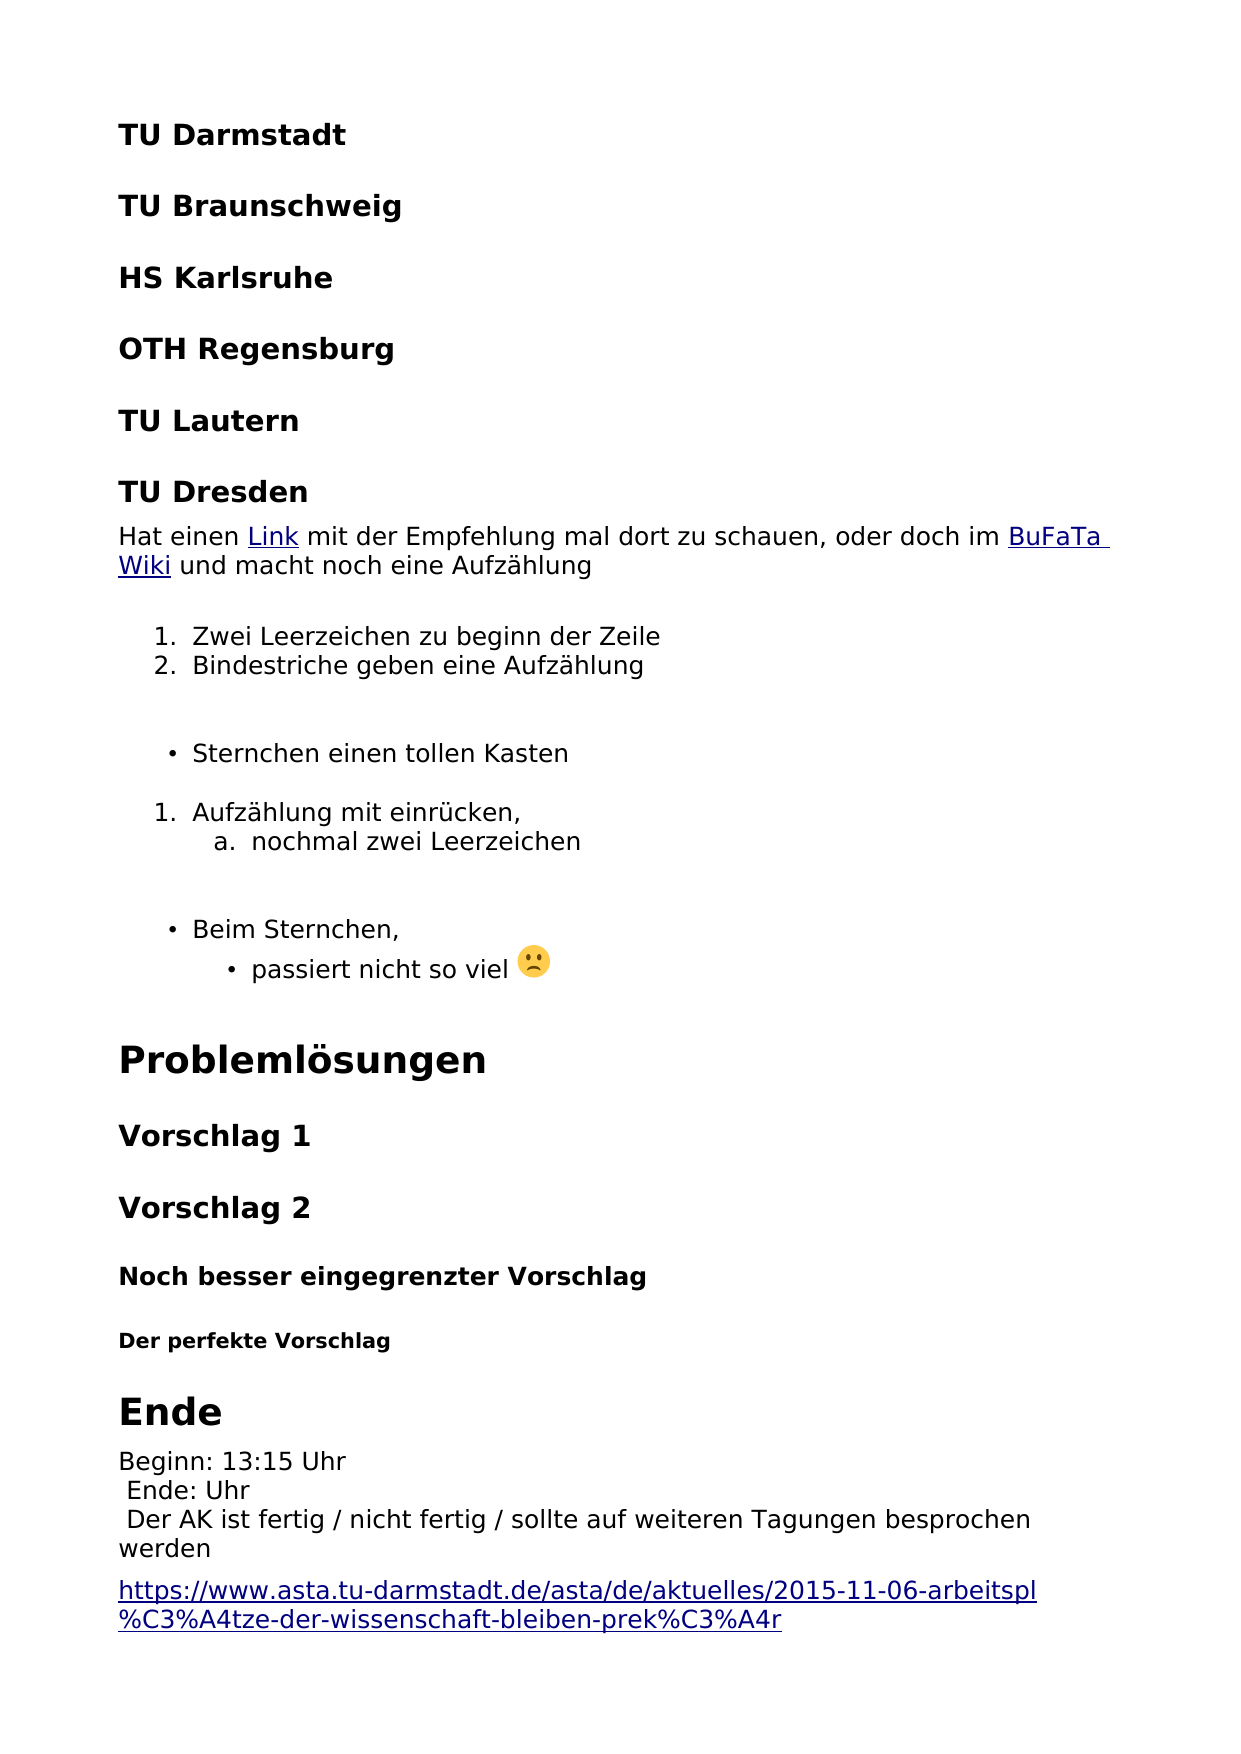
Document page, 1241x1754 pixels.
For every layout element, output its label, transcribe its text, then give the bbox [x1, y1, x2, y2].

subtitle TU Lautern [118, 404, 1122, 438]
subtitle HS Karlsruhe [118, 261, 1122, 295]
subtitle OTH Regensburg [118, 332, 1122, 366]
list Beim Sternchen, [177, 915, 1122, 944]
text Beginn: 13:15 Uhr Ende: Uhr Der AK ist fertig / nicht fertig / sollte auf weiteren Tagungen besprochen werden [118, 1447, 1122, 1564]
subtitle Noch besser eingegrenzter Vorschlag [118, 1262, 1122, 1292]
subtitle Vorschlag 1 [118, 1119, 1122, 1153]
subtitle TU Braunschweig [118, 189, 1122, 223]
list nochmal zwei Leerzeichen [236, 827, 1122, 856]
subtitle Vorschlag 2 [118, 1191, 1122, 1225]
list passiert nicht so viel [236, 944, 1122, 984]
list Aufzählung mit einrücken, [177, 798, 1122, 827]
subtitle Problemlösungen [118, 1038, 1122, 1082]
subtitle TU Dresden [118, 475, 1122, 509]
subtitle Der perfekte Vorschlag [118, 1329, 1122, 1353]
list Bindestriche geben eine Aufzählung [177, 651, 1122, 681]
text https://www.asta.tu-darmstadt.de/asta/de/aktuelles/2015-11-06-arbeitspl%C3%A4tze-der-wissenschaft-bleiben-prek%C3%A4r [118, 1576, 1122, 1634]
subtitle TU Darmstadt [118, 118, 1122, 152]
subtitle Ende [118, 1391, 1122, 1434]
list Sternchen einen tollen Kasten [177, 739, 1122, 769]
text Hat einen Link mit der Empfehlung mal dort zu schauen, oder doch im BuFaTa Wiki und macht noch eine Aufzählung [118, 522, 1122, 580]
list Zwei Leerzeichen zu beginn der Zeile [177, 622, 1122, 651]
